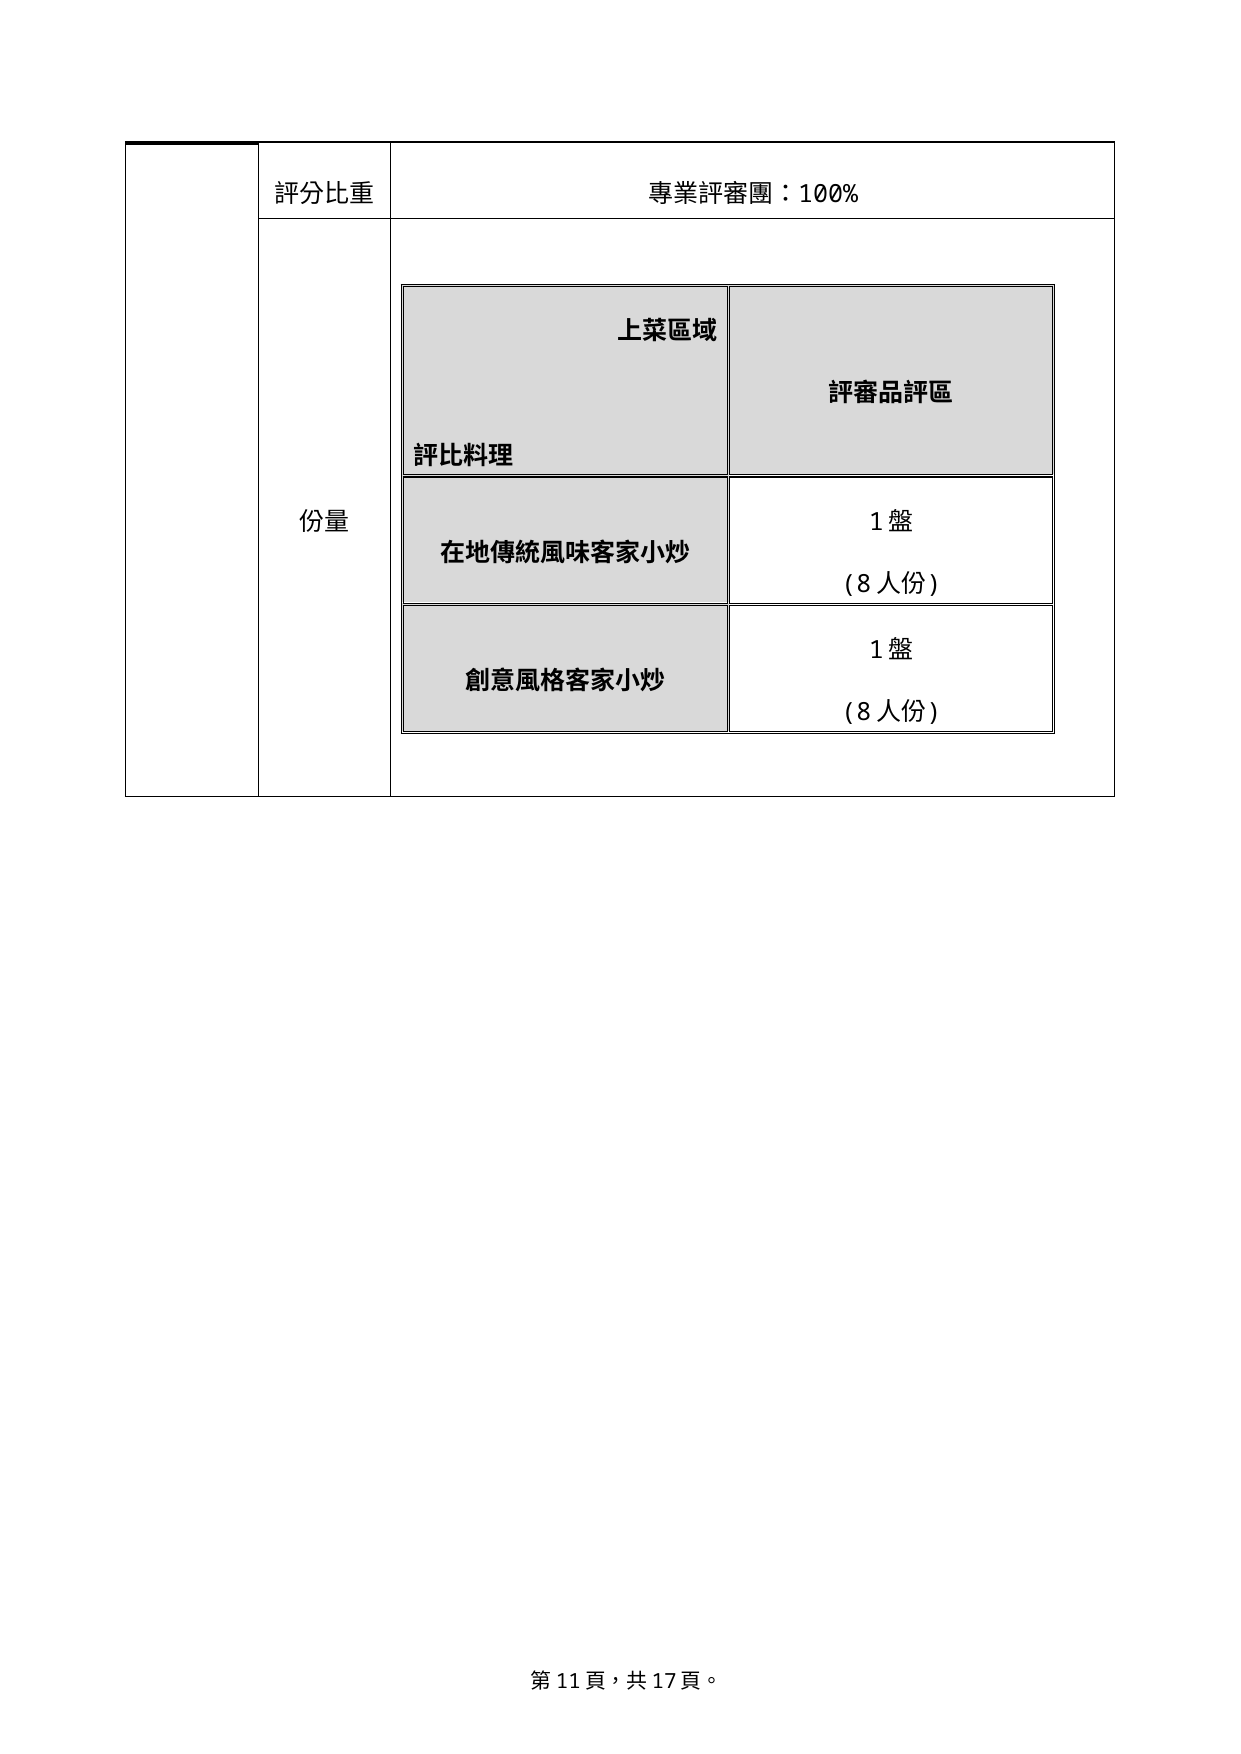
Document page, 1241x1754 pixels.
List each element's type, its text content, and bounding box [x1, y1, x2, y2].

table_header 評審品評區 [730, 287, 1052, 474]
table_header 上菜區域 評比料理 [404, 287, 727, 474]
table_cell 1盤 (8人份) [730, 606, 1052, 731]
table_cell 創意風格客家小炒 [404, 606, 727, 731]
table_cell 在地傳統風味客家小炒 [404, 478, 727, 602]
table_cell 1盤 (8人份) [730, 478, 1052, 602]
table_cell 專業評審團：100% [391, 143, 1114, 218]
table_cell 份量 [259, 219, 390, 796]
table_cell [126, 145, 258, 796]
table_cell 評分比重 [259, 143, 390, 218]
table_cell [391, 219, 1114, 796]
